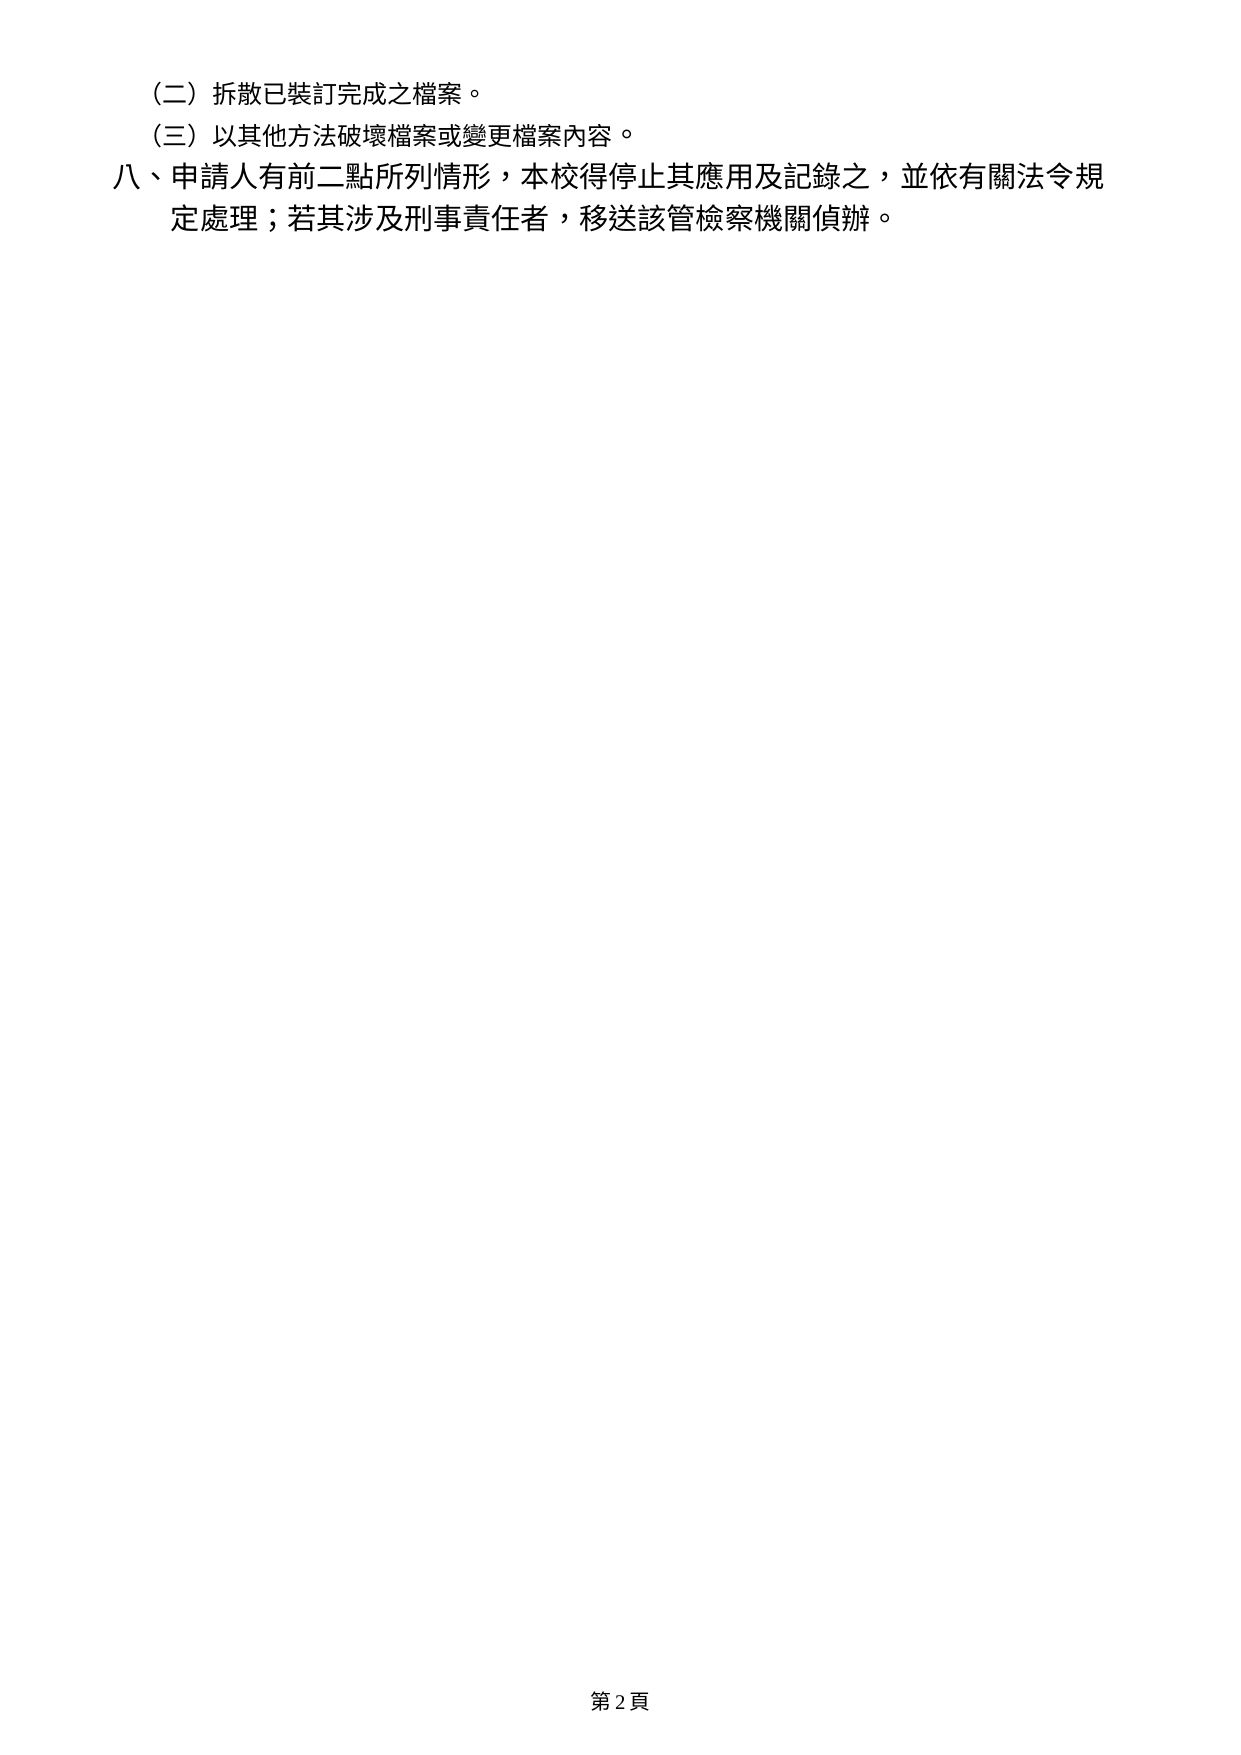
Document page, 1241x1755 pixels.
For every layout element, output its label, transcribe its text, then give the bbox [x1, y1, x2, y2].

text （二）拆散已裝訂完成之檔案。 [112, 75, 1128, 111]
text 八、申請人有前二點所列情形，本校得停止其應用及記錄之，並依有關法令規定處理；若其涉及刑事責任者，移送該管檢察機關偵辦。 [112, 153, 1128, 238]
text （三）以其他方法破壞檔案或變更檔案內容。 [112, 111, 1128, 153]
